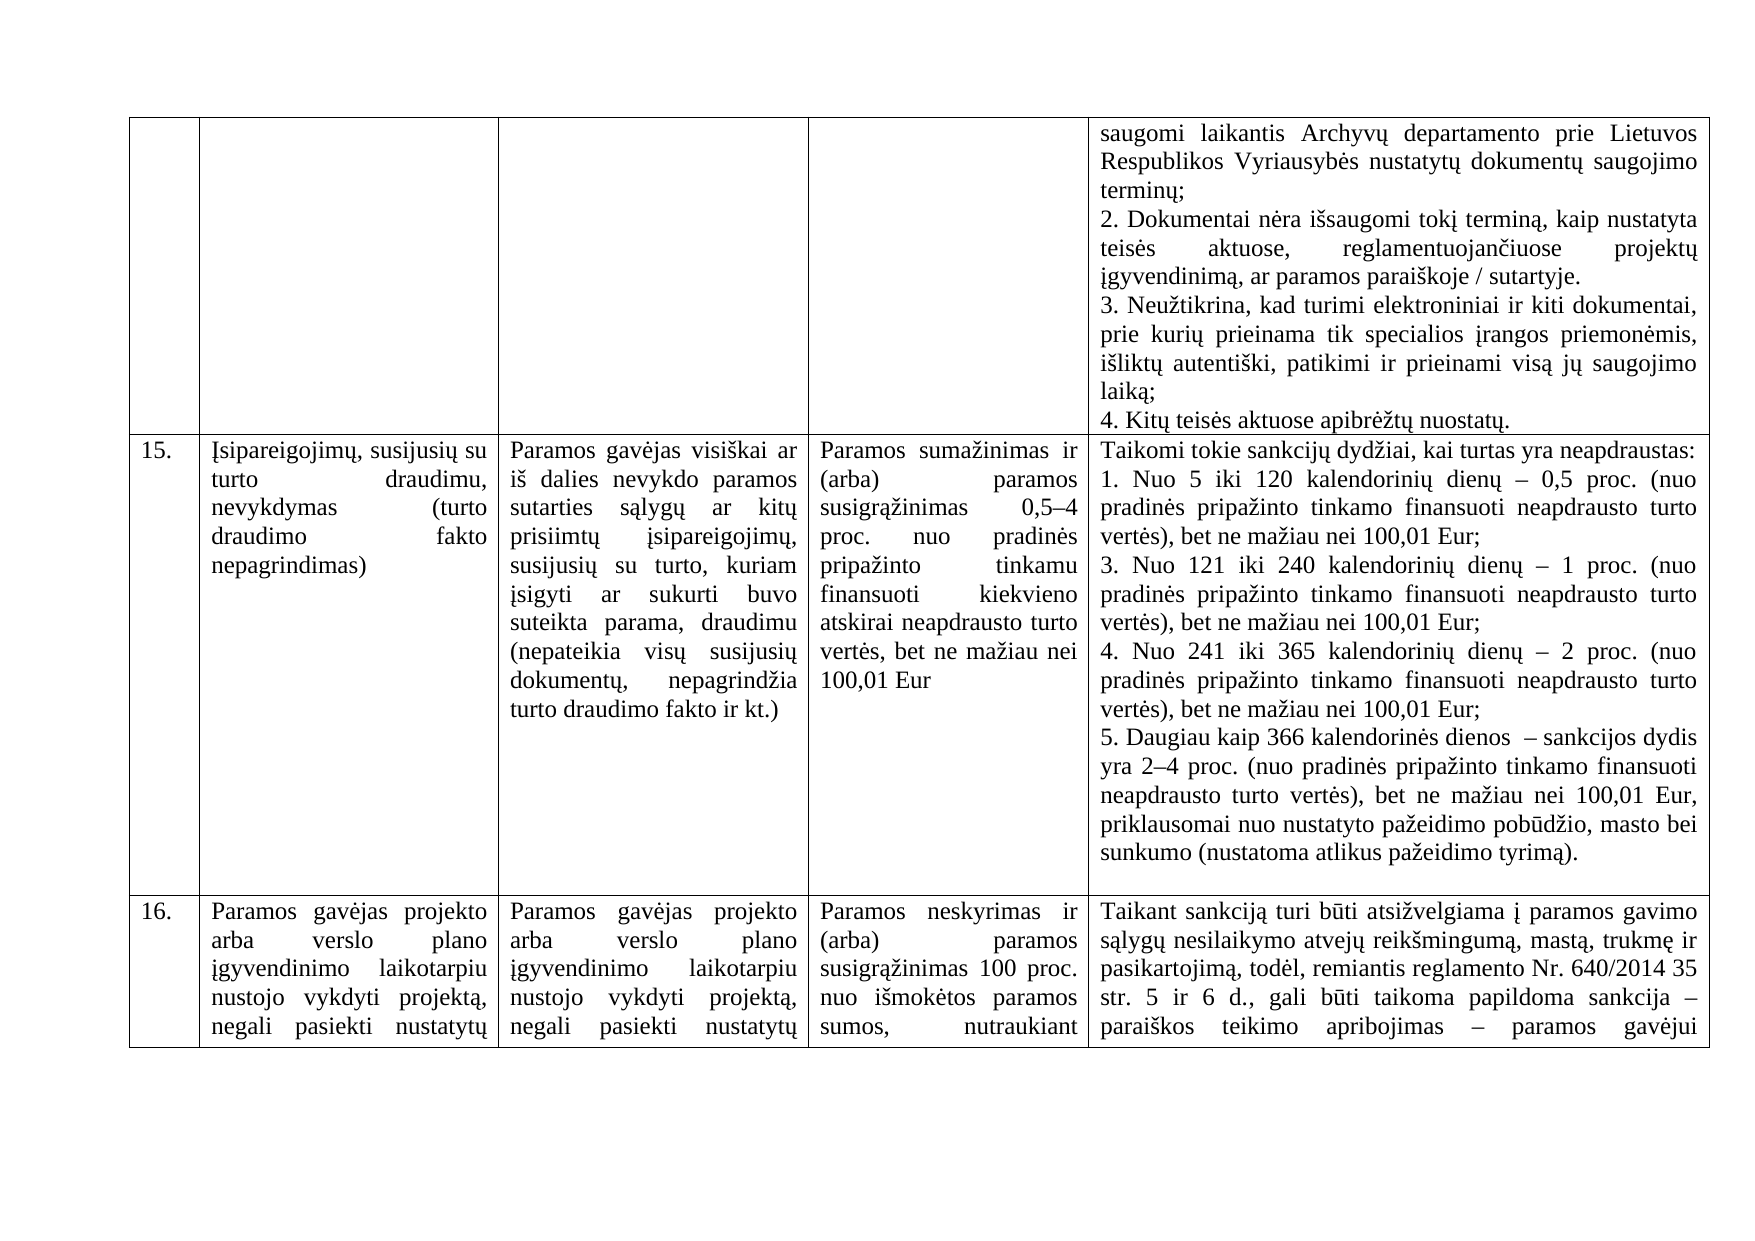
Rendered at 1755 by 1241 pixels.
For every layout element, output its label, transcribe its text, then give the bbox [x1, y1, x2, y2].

table_cell Paramos gavėjas visiškai ar iš dalies nevykdo paramos sutarties sąlygų ar kitų prisiimtų įsipareigojimų, susijusių su turto, kuriam įsigyti ar sukurti buvo suteikta parama, draudimu (nepateikia visų susijusių dokumentų, nepagrindžia turto draudimo fakto ir kt.) [499, 435, 808, 895]
table_cell Paramos gavėjas projekto arba verslo plano įgyvendinimo laikotarpiu nustojo vykdyti projektą, negali pasiekti nustatytų [200, 896, 498, 1047]
table_cell [499, 118, 808, 434]
table_cell saugomi laikantis Archyvų departamento prie Lietuvos Respublikos Vyriausybės nustatytų dokumentų saugojimo terminų; 2. Dokumentai nėra išsaugomi tokį terminą, kaip nustatyta teisės aktuose, reglamentuojančiuose projektų įgyvendinimą, ar paramos paraiškoje / sutartyje. 3. Neužtikrina, kad turimi elektroniniai ir kiti dokumentai, prie kurių prieinama tik specialios įrangos priemonėmis, išliktų autentiški, patikimi ir prieinami visą jų saugojimo laiką; 4. Kitų teisės aktuose apibrėžtų nuostatų. [1089, 118, 1709, 434]
table_cell Paramos gavėjas projekto arba verslo plano įgyvendinimo laikotarpiu nustojo vykdyti projektą, negali pasiekti nustatytų [499, 896, 808, 1047]
table_cell [200, 118, 498, 434]
table_cell Įsipareigojimų, susijusių su turto draudimu, nevykdymas (turto draudimo fakto nepagrindimas) [200, 435, 498, 895]
table_cell 15. [130, 435, 199, 895]
table_cell [809, 118, 1088, 434]
table_cell 16. [130, 896, 199, 1047]
table_cell Taikomi tokie sankcijų dydžiai, kai turtas yra neapdraustas: 1. Nuo 5 iki 120 kalendorinių dienų – 0,5 proc. (nuo pradinės pripažinto tinkamo finansuoti neapdrausto turto vertės), bet ne mažiau nei 100,01 Eur; 3. Nuo 121 iki 240 kalendorinių dienų – 1 proc. (nuo pradinės pripažinto tinkamo finansuoti neapdrausto turto vertės), bet ne mažiau nei 100,01 Eur; 4. Nuo 241 iki 365 kalendorinių dienų – 2 proc. (nuo pradinės pripažinto tinkamo finansuoti neapdrausto turto vertės), bet ne mažiau nei 100,01 Eur; 5. Daugiau kaip 366 kalendorinės dienos – sankcijos dydis yra 2–4 proc. (nuo pradinės pripažinto tinkamo finansuoti neapdrausto turto vertės), bet ne mažiau nei 100,01 Eur, priklausomai nuo nustatyto pažeidimo pobūdžio, masto bei sunkumo (nustatoma atlikus pažeidimo tyrimą). [1089, 435, 1709, 895]
table_cell [130, 118, 199, 434]
table_cell Paramos sumažinimas ir (arba) paramos susigrąžinimas 0,5–4 proc. nuo pradinės pripažinto tinkamu finansuoti kiekvieno atskirai neapdrausto turto vertės, bet ne mažiau nei 100,01 Eur [809, 435, 1088, 895]
table_cell Taikant sankciją turi būti atsižvelgiama į paramos gavimo sąlygų nesilaikymo atvejų reikšmingumą, mastą, trukmę ir pasikartojimą, todėl, remiantis reglamento Nr. 640/2014 35 str. 5 ir 6 d., gali būti taikoma papildoma sankcija – paraiškos teikimo apribojimas – paramos gavėjui [1089, 896, 1709, 1047]
table_cell Paramos neskyrimas ir (arba) paramos susigrąžinimas 100 proc. nuo išmokėtos paramos sumos, nutraukiant [809, 896, 1088, 1047]
